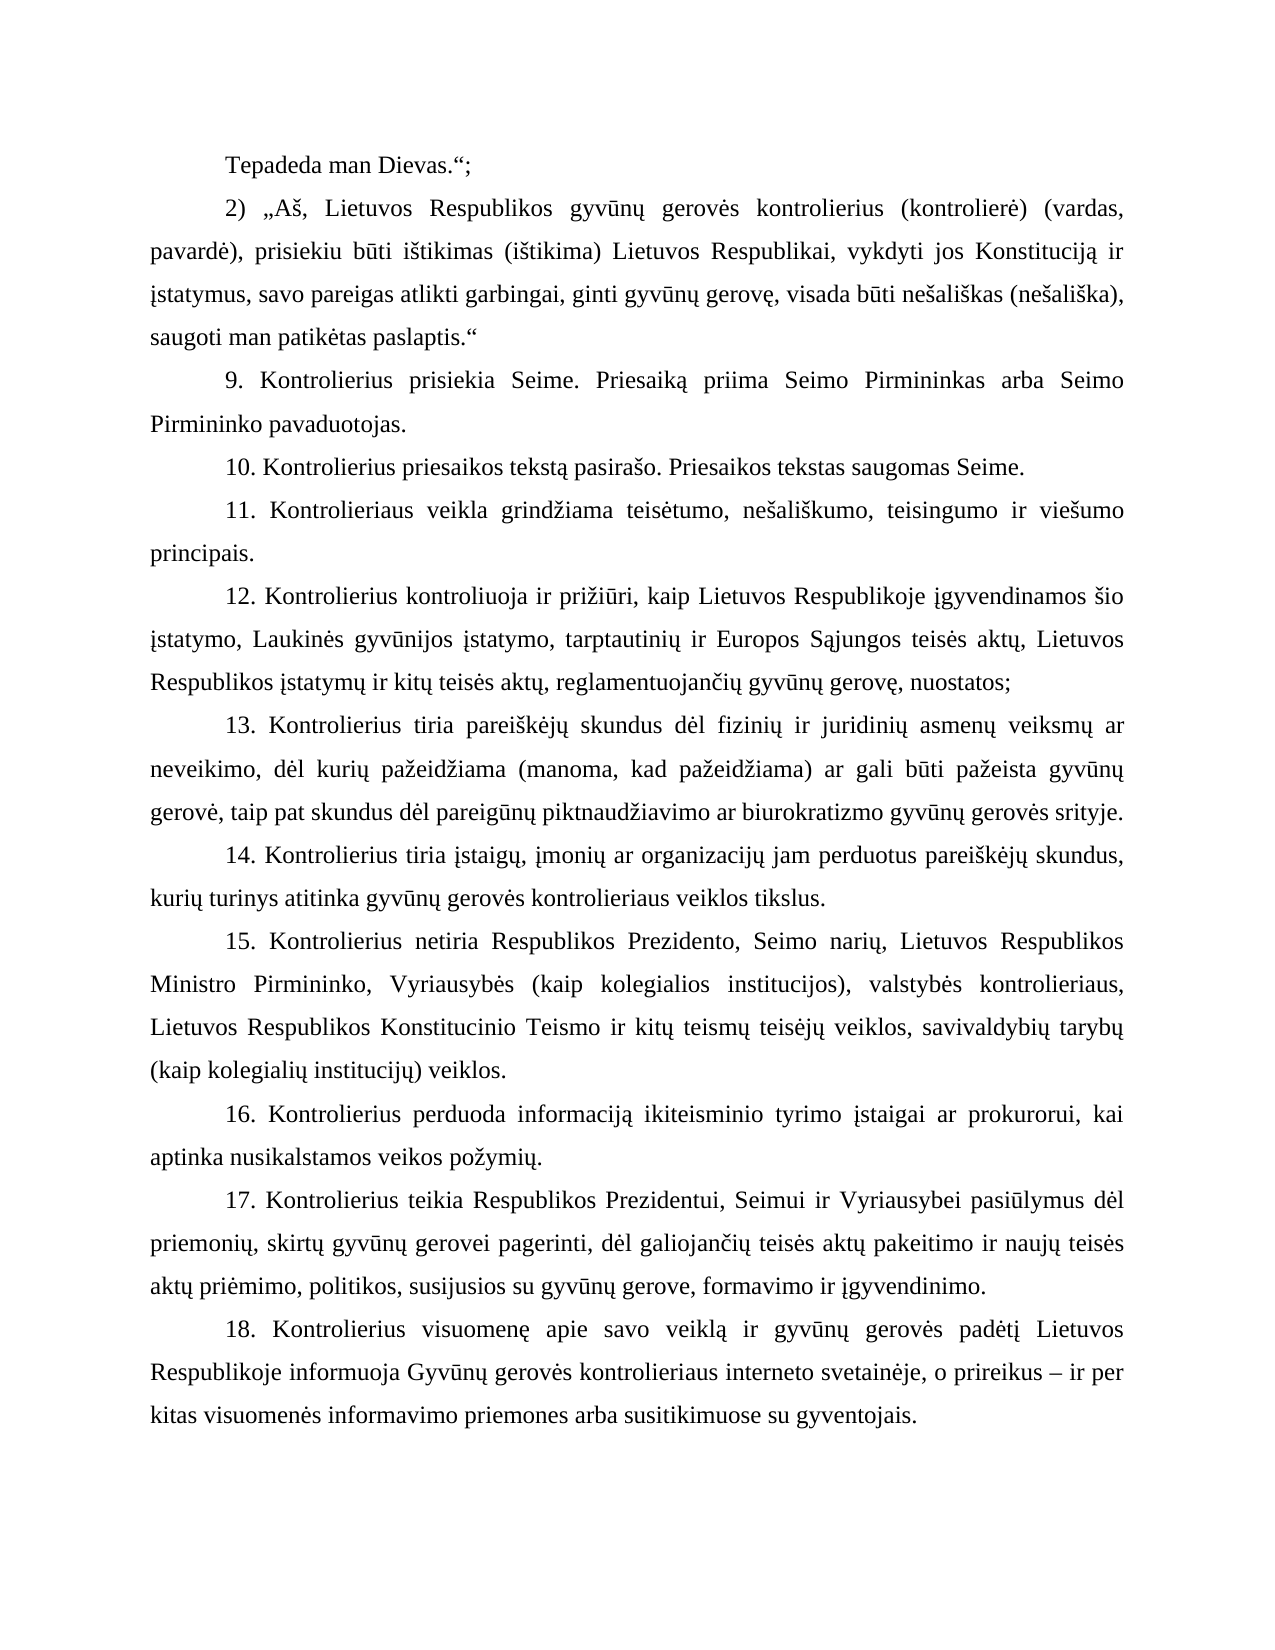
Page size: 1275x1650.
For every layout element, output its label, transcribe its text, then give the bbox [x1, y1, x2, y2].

text 12. Kontrolierius kontroliuoja ir prižiūri, kaip Lietuvos Respublikoje įgyvendinamos šio įstatymo, Laukinės gyvūnijos įstatymo, tarptautinių ir Europos Sąjungos teisės aktų, Lietuvos Respublikos įstatymų ir kitų teisės aktų, reglamentuojančių gyvūnų gerovę, nuostatos; [150, 581, 1125, 696]
text 9. Kontrolierius prisiekia Seime. Priesaiką priima Seimo Pirmininkas arba Seimo Pirmininko pavaduotojas. [150, 366, 1125, 437]
text 16. Kontrolierius perduoda informaciją ikiteisminio tyrimo įstaigai ar prokurorui, kai aptinka nusikalstamos veikos požymių. [150, 1099, 1125, 1171]
text 13. Kontrolierius tiria pareiškėjų skundus dėl fizinių ir juridinių asmenų veiksmų ar neveikimo, dėl kurių pažeidžiama (manoma, kad pažeidžiama) ar gali būti pažeista gyvūnų gerovė, taip pat skundus dėl pareigūnų piktnaudžiavimo ar biurokratizmo gyvūnų gerovės srityje. [150, 711, 1125, 826]
text 14. Kontrolierius tiria įstaigų, įmonių ar organizacijų jam perduotus pareiškėjų skundus, kurių turinys atitinka gyvūnų gerovės kontrolieriaus veiklos tikslus. [150, 840, 1125, 912]
text 2) „Aš, Lietuvos Respublikos gyvūnų gerovės kontrolierius (kontrolierė) (vardas, pavardė), prisiekiu būti ištikimas (ištikima) Lietuvos Respublikai, vykdyti jos Konstituciją ir įstatymus, savo pareigas atlikti garbingai, ginti gyvūnų gerovę, visada būti nešališkas (nešališka), saugoti man patikėtas paslaptis.“ [150, 193, 1125, 351]
text 17. Kontrolierius teikia Respublikos Prezidentui, Seimui ir Vyriausybei pasiūlymus dėl priemonių, skirtų gyvūnų gerovei pagerinti, dėl galiojančių teisės aktų pakeitimo ir naujų teisės aktų priėmimo, politikos, susijusios su gyvūnų gerove, formavimo ir įgyvendinimo. [150, 1185, 1125, 1300]
text 11. Kontrolieriaus veikla grindžiama teisėtumo, nešališkumo, teisingumo ir viešumo principais. [150, 495, 1125, 567]
text 10. Kontrolierius priesaikos tekstą pasirašo. Priesaikos tekstas saugomas Seime. [150, 452, 1125, 481]
text Tepadeda man Dievas.“; [150, 150, 1125, 179]
text 15. Kontrolierius netiria Respublikos Prezidento, Seimo narių, Lietuvos Respublikos Ministro Pirmininko, Vyriausybės (kaip kolegialios institucijos), valstybės kontrolieriaus, Lietuvos Respublikos Konstitucinio Teismo ir kitų teismų teisėjų veiklos, savivaldybių tarybų (kaip kolegialių institucijų) veiklos. [150, 926, 1125, 1084]
text 18. Kontrolierius visuomenę apie savo veiklą ir gyvūnų gerovės padėtį Lietuvos Respublikoje informuoja Gyvūnų gerovės kontrolieriaus interneto svetainėje, o prireikus – ir per kitas visuomenės informavimo priemones arba susitikimuose su gyventojais. [150, 1314, 1125, 1429]
